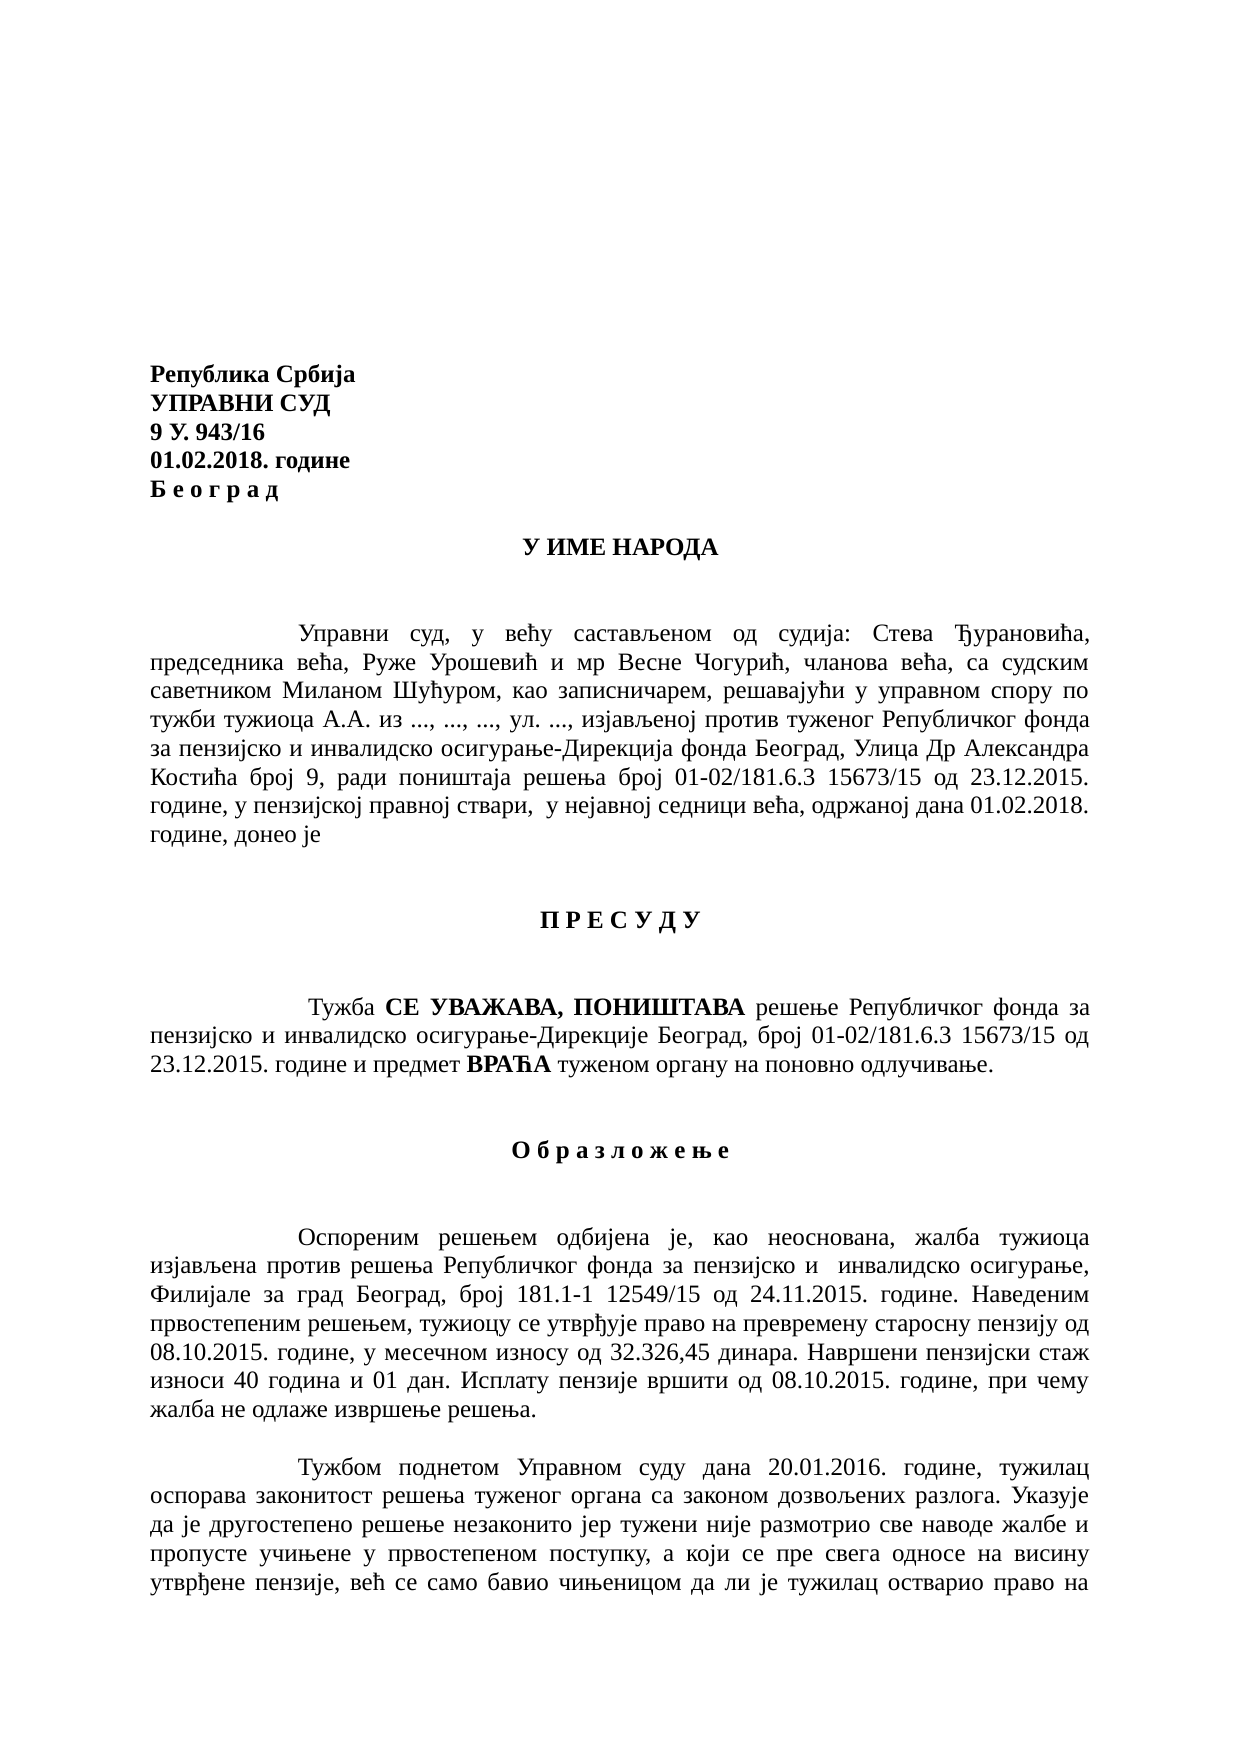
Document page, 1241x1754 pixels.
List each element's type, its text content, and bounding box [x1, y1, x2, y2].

text Управни суд, у већу састављеном од судија: Стева Ђурановића, председника већа, Руже Урошевић и мр Весне Чогурић, чланова већа, са судским саветником Миланом Шућуром, као записничарем, решавајући у управном спору по тужби тужиоца А.А. из ..., ..., ..., ул. ..., изјављеној против туженог Републичког фонда за пензијско и инвалидско осигурање-Дирекција фонда Београд, Улица Др Александра Костића број 9, ради поништаја решења број 01-02/181.6.3 15673/15 од 23.12.2015. године, у пензијској правној ствари, у нејавној седници већа, одржаној дана 01.02.2018. године, донео је [150, 618, 1090, 848]
text У ИМЕ НАРОДА [150, 532, 1090, 560]
text 01.02.2018. године [150, 445, 1090, 474]
text УПРАВНИ СУД [150, 388, 1090, 417]
text Б е о г р а д [150, 474, 1090, 503]
text 9 У. 943/16 [150, 417, 1090, 445]
text Оспореним решењем одбијена је, као неоснована, жалба тужиоца изјављена против решења Републичког фонда за пензијско и инвалидско осигурање, Филијале за град Београд, број 181.1-1 12549/15 од 24.11.2015. године. Наведеним првостепеним решењем, тужиоцу се утврђује право на превремену старосну пензију од 08.10.2015. године, у месечном износу од 32.326,45 динара. Навршени пензијски стаж износи 40 година и 01 дан. Исплату пензије вршити од 08.10.2015. године, при чему жалба не одлаже извршење решења. [150, 1222, 1090, 1423]
text Тужба СЕ УВАЖАВА, ПОНИШТАВА решење Републичког фонда за пензијско и инвалидско осигурање-Дирекције Београд, број 01-02/181.6.3 15673/15 од 23.12.2015. године и предмет ВРАЋА туженом органу на поновно одлучивање. [150, 992, 1090, 1078]
text О б р а з л о ж е њ е [150, 1135, 1090, 1164]
text Тужбом поднетом Управном суду дана 20.01.2016. године, тужилац оспорава законитост решења туженог органа са законом дозвољених разлога. Указује да је другостепено решење незаконито јер тужени није размотрио све наводе жалбе и пропусте учињене у првостепеном поступку, а који се пре свега односе на висину утврђене пензије, већ се само бавио чињеницом да ли је тужилац остварио право на [150, 1452, 1090, 1595]
text П Р Е С У Д У [150, 905, 1090, 934]
text Република Србија [150, 148, 1090, 388]
